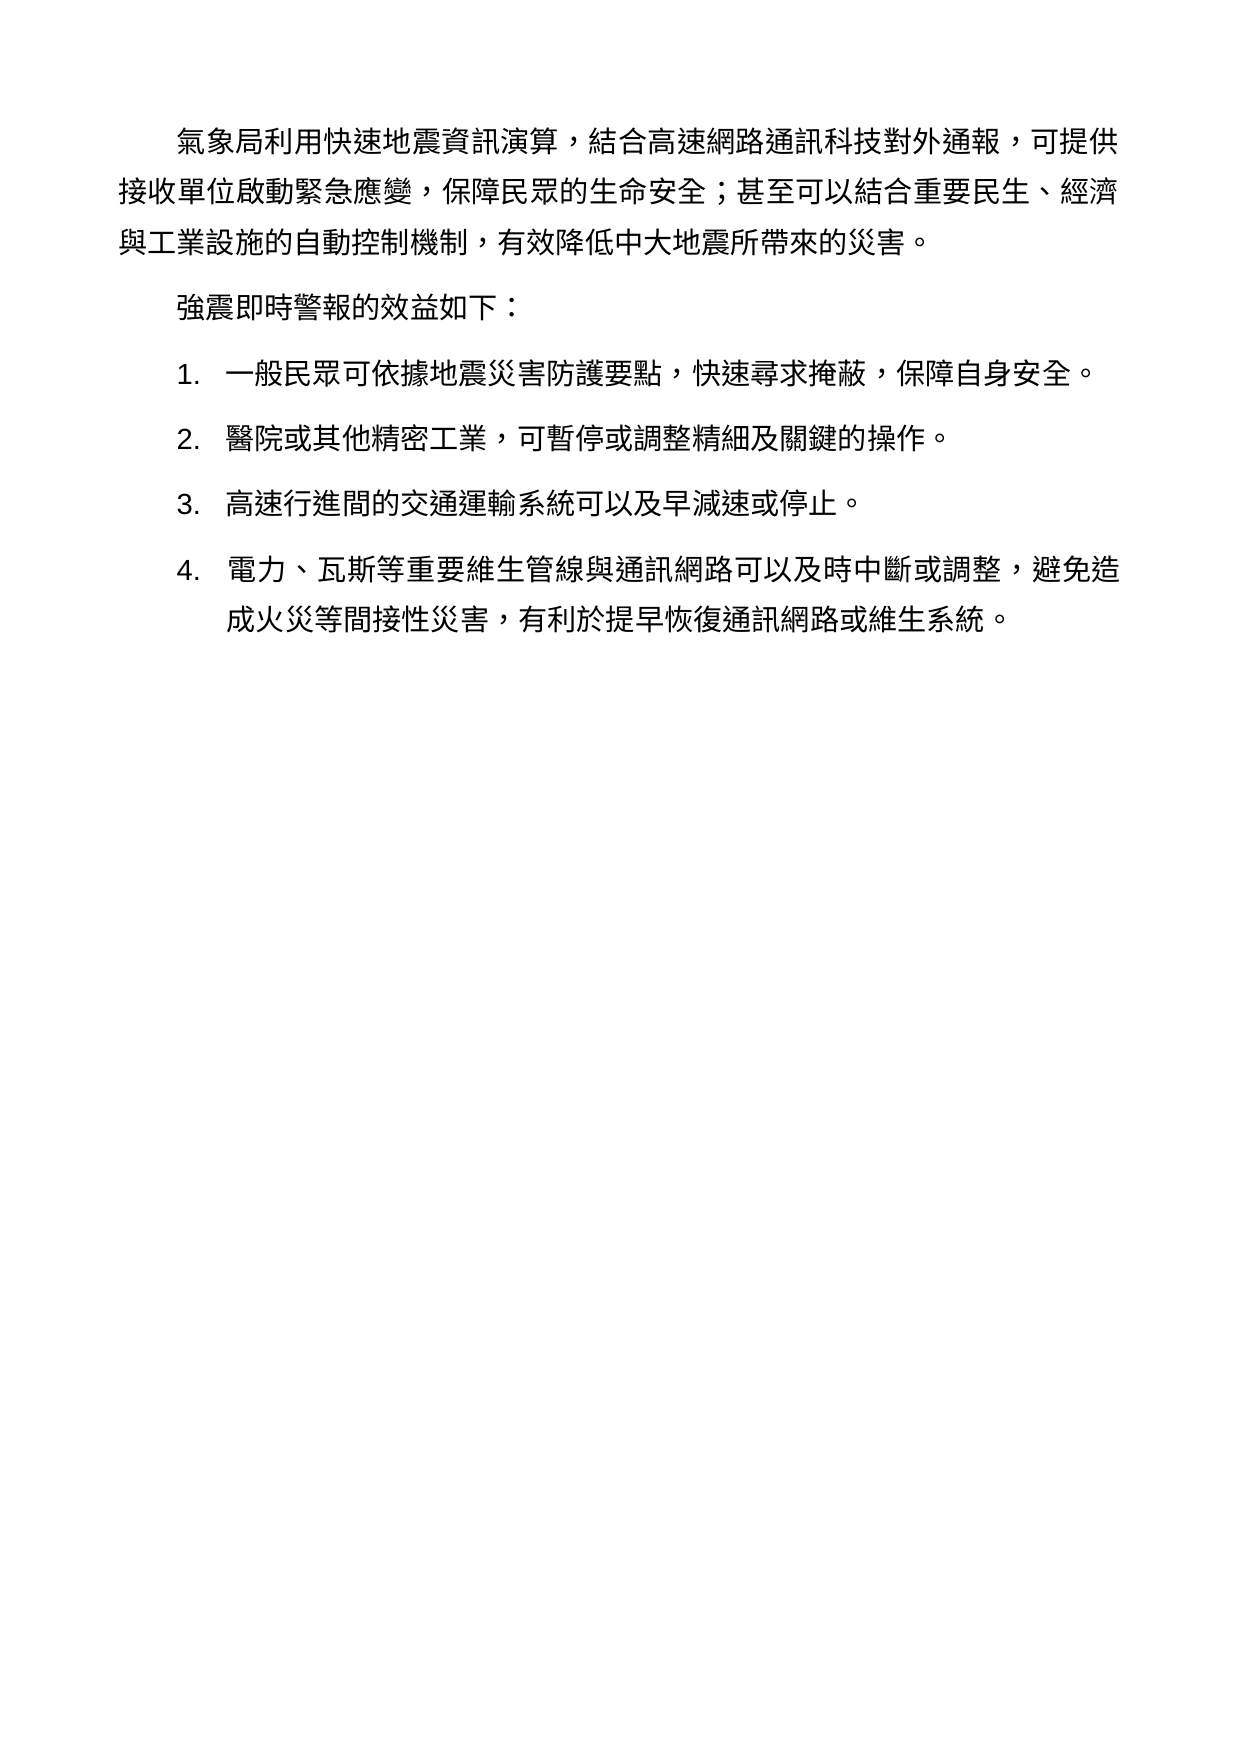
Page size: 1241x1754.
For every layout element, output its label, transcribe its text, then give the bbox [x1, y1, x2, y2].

text 3. 高速行進間的交通運輸系統可以及早減速或停止。 [176, 481, 1122, 523]
text 強震即時警報的效益如下： [118, 285, 1122, 327]
text 氣象局利用快速地震資訊演算，結合高速網路通訊科技對外通報，可提供接收單位啟動緊急應變，保障民眾的生命安全；甚至可以結合重要民生、經濟與工業設施的自動控制機制，有效降低中大地震所帶來的災害。 [118, 118, 1122, 262]
text 4. 電力、瓦斯等重要維生管線與通訊網路可以及時中斷或調整，避免造成火災等間接性災害，有利於提早恢復通訊網路或維生系統。 [176, 546, 1122, 639]
text 1. 一般民眾可依據地震災害防護要點，快速尋求掩蔽，保障自身安全。 [176, 350, 1122, 392]
text 2. 醫院或其他精密工業，可暫停或調整精細及關鍵的操作。 [176, 416, 1122, 458]
